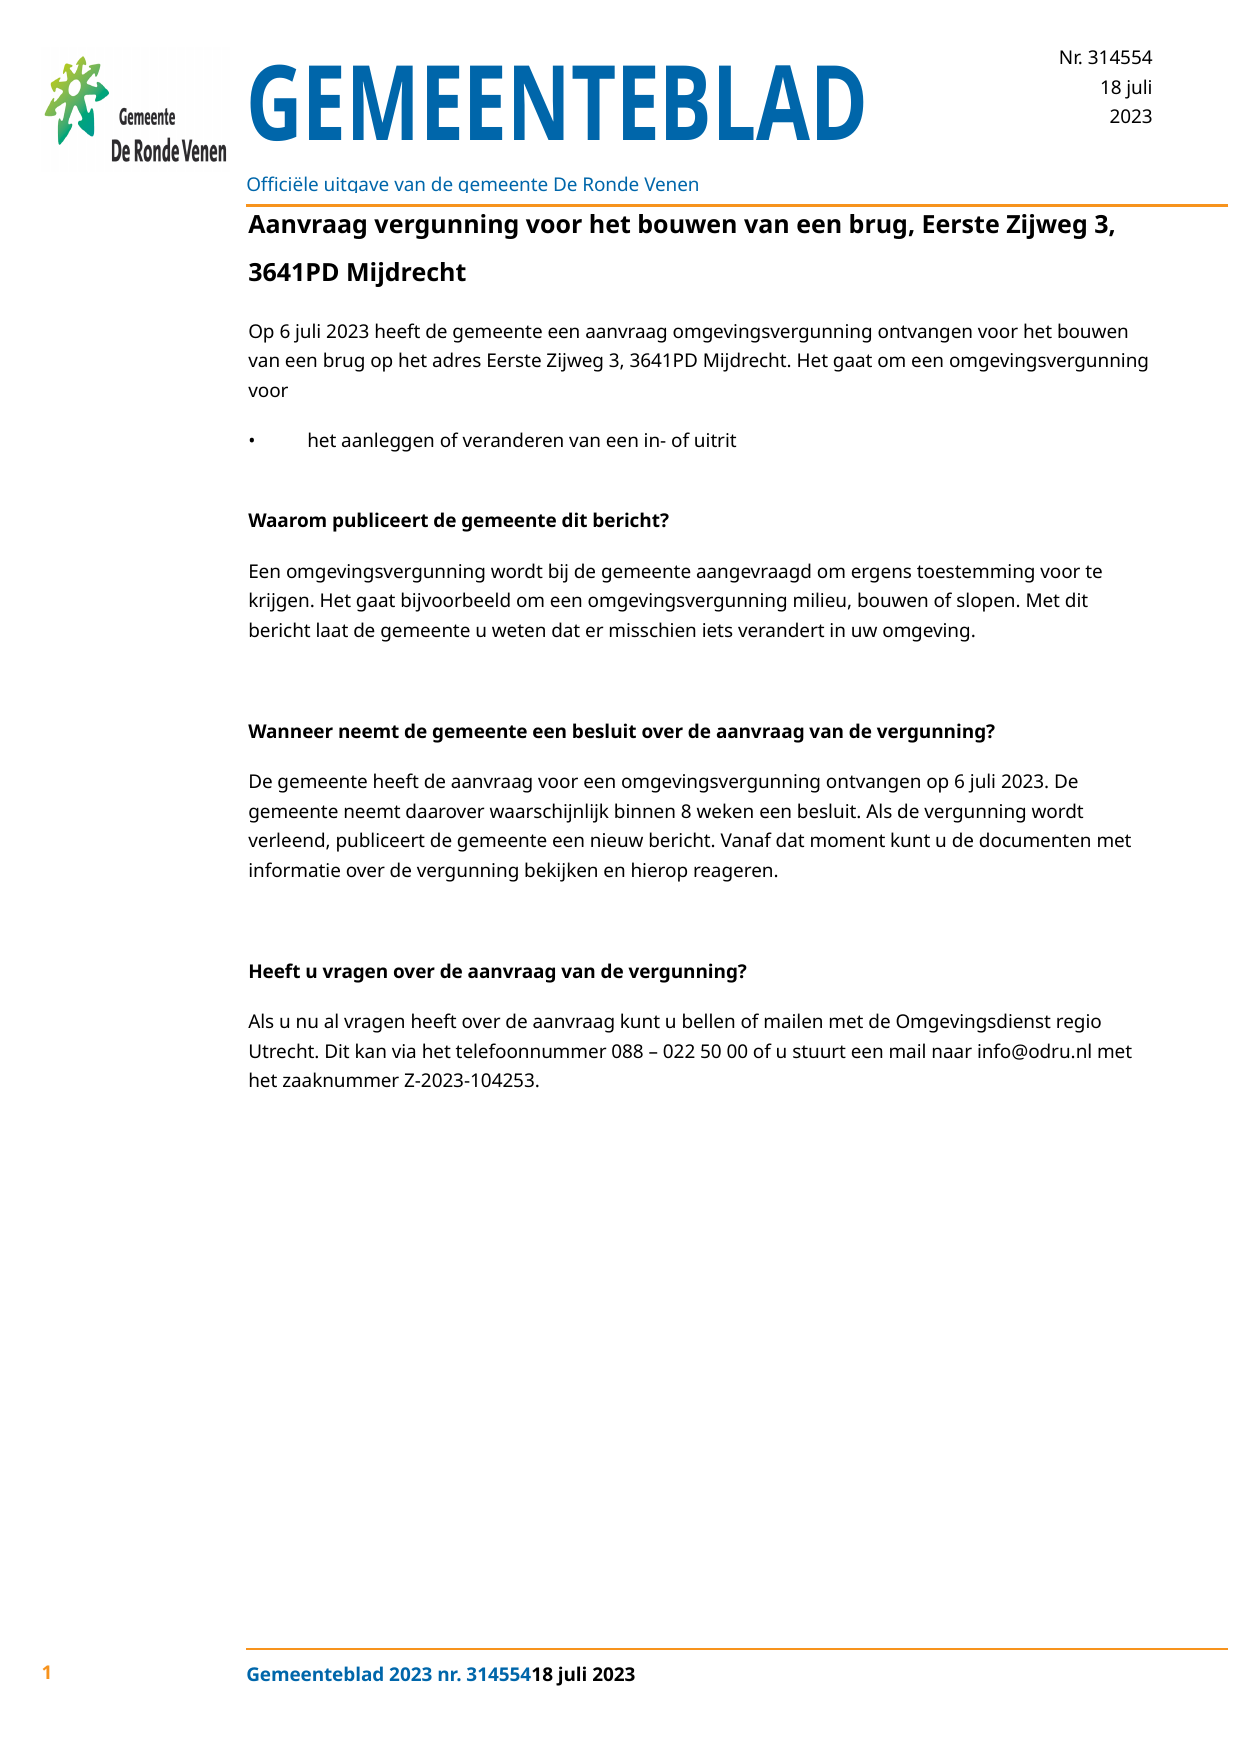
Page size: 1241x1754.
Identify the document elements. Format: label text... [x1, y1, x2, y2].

text Aanvraag vergunning voor het bouwen van een brug, Eerste Zijweg 3, 3641PD Mijdrecht [248, 207, 1152, 288]
text Heeft u vragen over de aanvraag van de vergunning? [248, 958, 1152, 984]
text Wanneer neemt de gemeente een besluit over de aanvraag van de vergunning? [248, 718, 1152, 744]
list het aanleggen of veranderen van een in- of uitrit [248, 427, 1152, 453]
text Op 6 juli 2023 heeft de gemeente een aanvraag omgevingsvergunning ontvangen voor het bouwen van een brug op het adres Eerste Zijweg 3, 3641PD Mijdrecht. Het gaat om een omgevingsvergunning voor [248, 318, 1152, 403]
text Als u nu al vragen heeft over de aanvraag kunt u bellen of mailen met de Omgevingsdienst regio Utrecht. Dit kan via het telefoonnummer 088 – 022 50 00 of u stuurt een mail naar info@odru.nl met het zaaknummer Z-2023-104253. [248, 1008, 1152, 1093]
text De gemeente heeft de aanvraag voor een omgevingsvergunning ontvangen op 6 juli 2023. De gemeente neemt daarover waarschijnlijk binnen 8 weken een besluit. Als de vergunning wordt verleend, publiceert de gemeente een nieuw bericht. Vanaf dat moment kunt u de documenten met informatie over de vergunning bekijken en hierop reageren. [248, 768, 1152, 883]
text Een omgevingsvergunning wordt bij de gemeente aangevraagd om ergens toestemming voor te krijgen. Het gaat bijvoorbeeld om een omgevingsvergunning milieu, bouwen of slopen. Met dit bericht laat de gemeente u weten dat er misschien iets verandert in uw omgeving. [248, 558, 1152, 643]
text Waarom publiceert de gemeente dit bericht? [248, 507, 1152, 533]
picture [41, 47, 231, 172]
